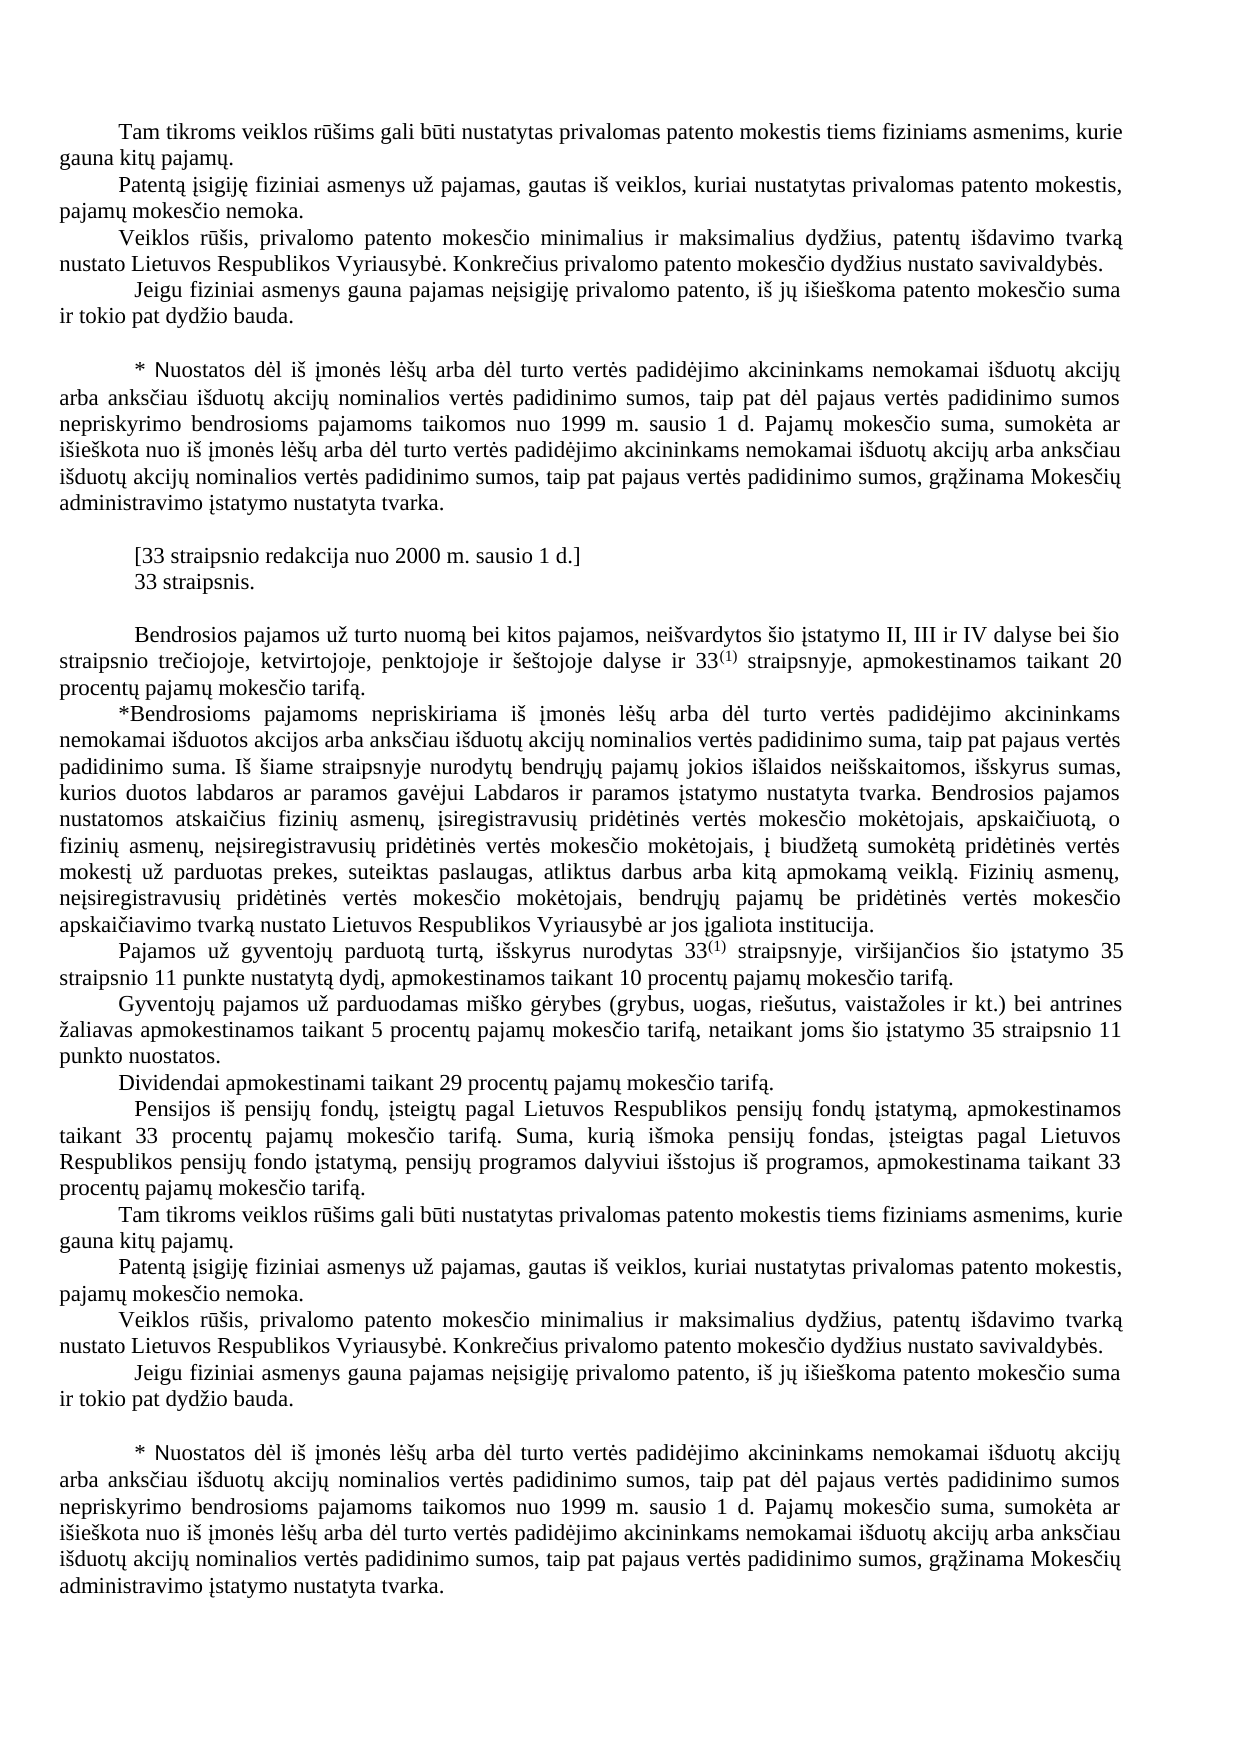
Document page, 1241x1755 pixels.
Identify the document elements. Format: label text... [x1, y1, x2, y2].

text [33 straipsnio redakcija nuo 2000 m. sausio 1 d.] [59, 542, 1122, 568]
text Veiklos rūšis, privalomo patento mokesčio minimalius ir maksimalius dydžius, patentų išdavimo tvarką nustato Lietuvos Respublikos Vyriausybė. Konkrečius privalomo patento mokesčio dydžius nustato savivaldybės. [59, 223, 1124, 276]
text Jeigu fiziniai asmenys gauna pajamas neįsigiję privalomo patento, iš jų išieškoma patento mokesčio suma ir tokio pat dydžio bauda. [59, 1359, 1122, 1412]
text Tam tikroms veiklos rūšims gali būti nustatytas privalomas patento mokestis tiems fiziniams asmenims, kurie gauna kitų pajamų. [59, 118, 1124, 171]
text Gyventojų pajamos už parduodamas miško gėrybes (grybus, uogas, riešutus, vaistažoles ir kt.) bei antrines žaliavas apmokestinamos taikant 5 procentų pajamų mokesčio tarifą, netaikant joms šio įstatymo 35 straipsnio 11 punkto nuostatos. [59, 990, 1124, 1069]
text * Nuostatos dėl iš įmonės lėšų arba dėl turto vertės padidėjimo akcininkams nemokamai išduotų akcijų arba anksčiau išduotų akcijų nominalios vertės padidinimo sumos, taip pat dėl pajaus vertės padidinimo sumos nepriskyrimo bendrosioms pajamoms taikomos nuo 1999 m. sausio 1 d. Pajamų mokesčio suma, sumokėta ar išieškota nuo iš įmonės lėšų arba dėl turto vertės padidėjimo akcininkams nemokamai išduotų akcijų arba anksčiau išduotų akcijų nominalios vertės padidinimo sumos, taip pat pajaus vertės padidinimo sumos, grąžinama Mokesčių administravimo įstatymo nustatyta tvarka. [59, 355, 1122, 516]
text Pensijos iš pensijų fondų, įsteigtų pagal Lietuvos Respublikos pensijų fondų įstatymą, apmokestinamos taikant 33 procentų pajamų mokesčio tarifą. Suma, kurią išmoka pensijų fondas, įsteigtas pagal Lietuvos Respublikos pensijų fondo įstatymą, pensijų programos dalyviui išstojus iš programos, apmokestinama taikant 33 procentų pajamų mokesčio tarifą. [59, 1095, 1122, 1201]
text *Bendrosioms pajamoms nepriskiriama iš įmonės lėšų arba dėl turto vertės padidėjimo akcininkams nemokamai išduotos akcijos arba anksčiau išduotų akcijų nominalios vertės padidinimo suma, taip pat pajaus vertės padidinimo suma. Iš šiame straipsnyje nurodytų bendrųjų pajamų jokios išlaidos neišskaitomos, išskyrus sumas, kurios duotos labdaros ar paramos gavėjui Labdaros ir paramos įstatymo nustatyta tvarka. Bendrosios pajamos nustatomos atskaičius fizinių asmenų, įsiregistravusių pridėtinės vertės mokesčio mokėtojais, apskaičiuotą, o fizinių asmenų, neįsiregistravusių pridėtinės vertės mokesčio mokėtojais, į biudžetą sumokėtą pridėtinės vertės mokestį už parduotas prekes, suteiktas paslaugas, atliktus darbus arba kitą apmokamą veiklą. Fizinių asmenų, neįsiregistravusių pridėtinės vertės mokesčio mokėtojais, bendrųjų pajamų be pridėtinės vertės mokesčio apskaičiavimo tvarką nustato Lietuvos Respublikos Vyriausybė ar jos įgaliota institucija. [59, 700, 1122, 937]
text Pajamos už gyventojų parduotą turtą, išskyrus nurodytas 33(1) straipsnyje, viršijančios šio įstatymo 35 straipsnio 11 punkte nustatytą dydį, apmokestinamos taikant 10 procentų pajamų mokesčio tarifą. [59, 937, 1124, 990]
text 33 straipsnis. [59, 568, 1122, 594]
text Dividendai apmokestinami taikant 29 procentų pajamų mokesčio tarifą. [59, 1069, 1124, 1095]
text Veiklos rūšis, privalomo patento mokesčio minimalius ir maksimalius dydžius, patentų išdavimo tvarką nustato Lietuvos Respublikos Vyriausybė. Konkrečius privalomo patento mokesčio dydžius nustato savivaldybės. [59, 1306, 1124, 1359]
text Jeigu fiziniai asmenys gauna pajamas neįsigiję privalomo patento, iš jų išieškoma patento mokesčio suma ir tokio pat dydžio bauda. [59, 276, 1122, 329]
text Patentą įsigiję fiziniai asmenys už pajamas, gautas iš veiklos, kuriai nustatytas privalomas patento mokestis, pajamų mokesčio nemoka. [59, 171, 1124, 223]
text Bendrosios pajamos už turto nuomą bei kitos pajamos, neišvardytos šio įstatymo II, III ir IV dalyse bei šio straipsnio trečiojoje, ketvirtojoje, penktojoje ir šeštojoje dalyse ir 33(1) straipsnyje, apmokestinamos taikant 20 procentų pajamų mokesčio tarifą. [59, 621, 1122, 700]
text Tam tikroms veiklos rūšims gali būti nustatytas privalomas patento mokestis tiems fiziniams asmenims, kurie gauna kitų pajamų. [59, 1201, 1124, 1253]
text Patentą įsigiję fiziniai asmenys už pajamas, gautas iš veiklos, kuriai nustatytas privalomas patento mokestis, pajamų mokesčio nemoka. [59, 1253, 1124, 1306]
text * Nuostatos dėl iš įmonės lėšų arba dėl turto vertės padidėjimo akcininkams nemokamai išduotų akcijų arba anksčiau išduotų akcijų nominalios vertės padidinimo sumos, taip pat dėl pajaus vertės padidinimo sumos nepriskyrimo bendrosioms pajamoms taikomos nuo 1999 m. sausio 1 d. Pajamų mokesčio suma, sumokėta ar išieškota nuo iš įmonės lėšų arba dėl turto vertės padidėjimo akcininkams nemokamai išduotų akcijų arba anksčiau išduotų akcijų nominalios vertės padidinimo sumos, taip pat pajaus vertės padidinimo sumos, grąžinama Mokesčių administravimo įstatymo nustatyta tvarka. [59, 1438, 1122, 1598]
